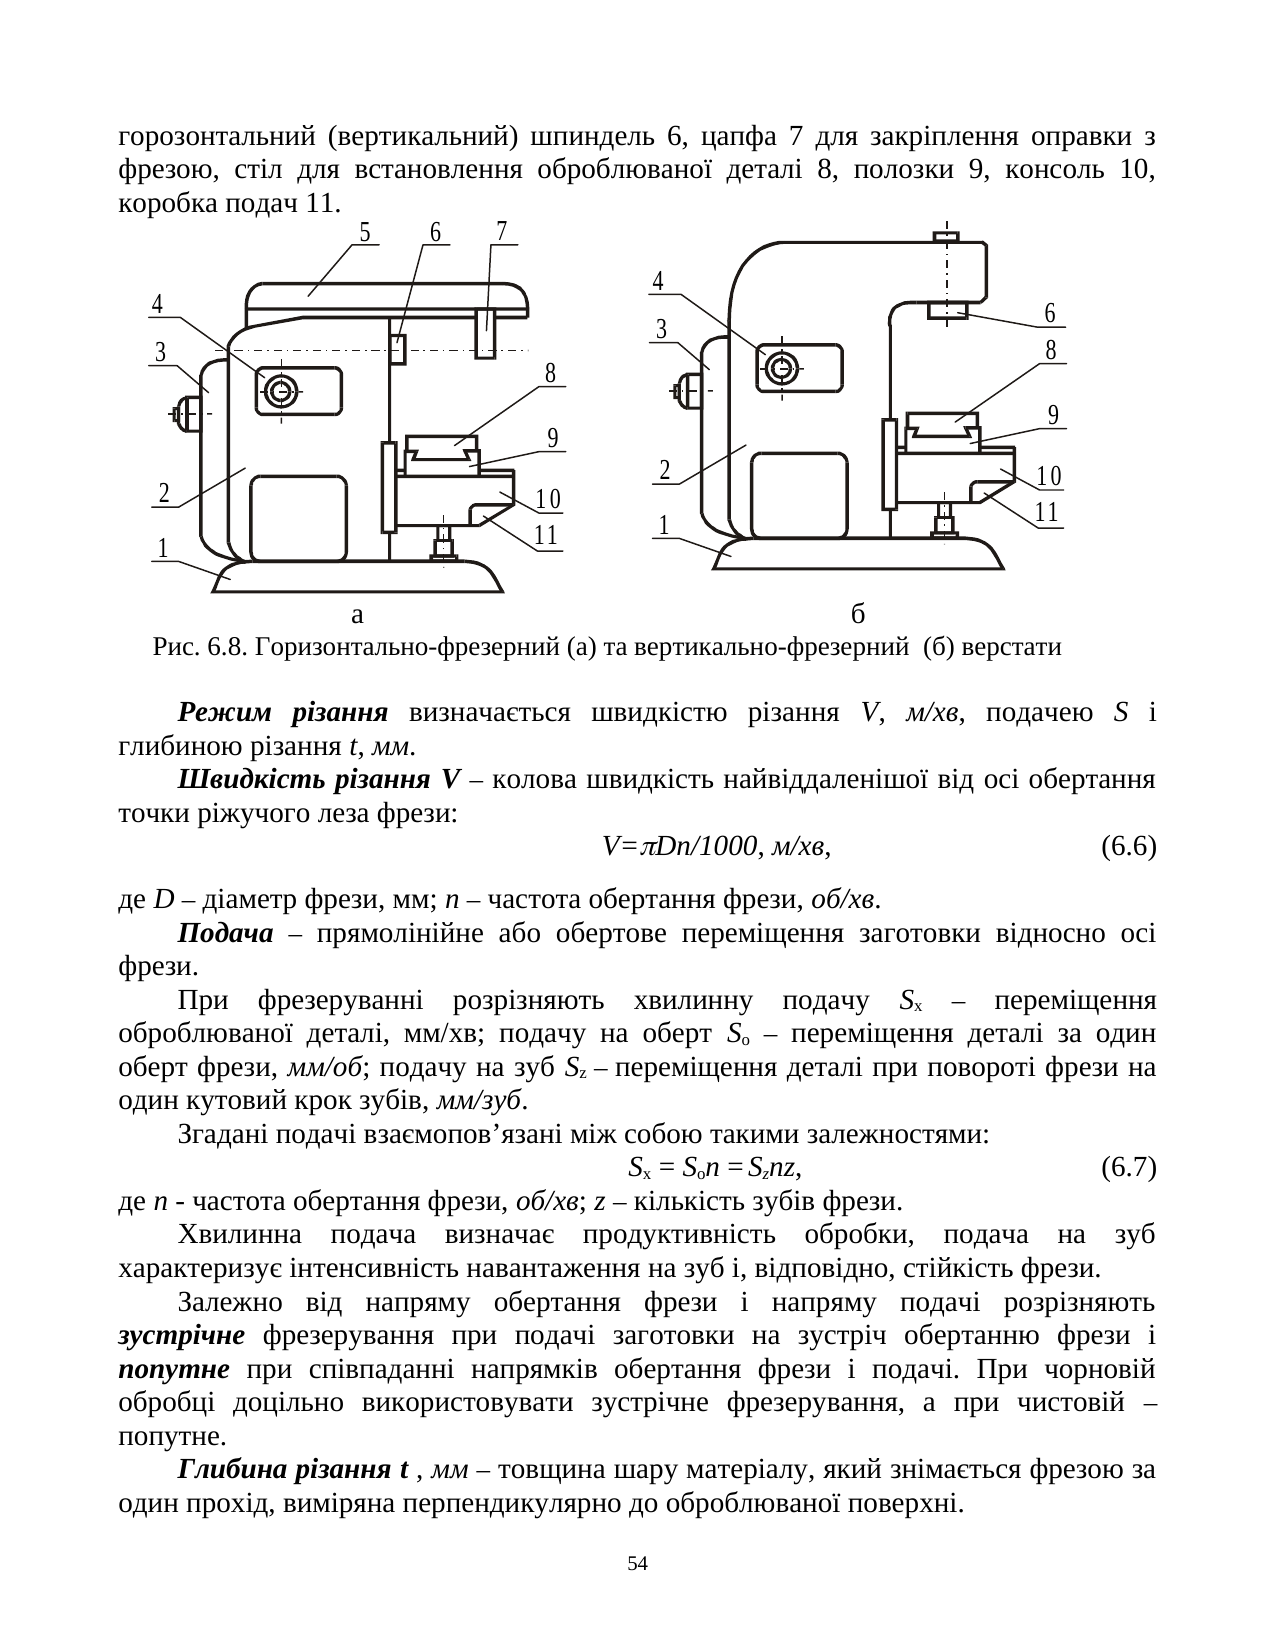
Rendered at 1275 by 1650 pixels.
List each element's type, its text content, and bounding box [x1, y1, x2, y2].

table_header [107, 219, 608, 596]
table_cell Рис. 6.8. Горизонтально-фрезерний (а) та вертикально-фрезерний (б) верстати [107, 630, 1108, 661]
text Залежно від напряму обертання фрези і напряму подачі розрізняють зустрічне фрезерування при подачі заготовки на зустріч обертанню фрези і попутне при співпаданні напрямків обертання фрези і подачі. При чорновій обробці доцільно використовувати зустрічне фрезерування, а при чистовій – попутне. [118, 1284, 1157, 1451]
text де D – діаметр фрези, мм; n – частота обертання фрези, об/хв. [118, 881, 1157, 915]
text горозонтальний (вертикальний) шпиндель 6, цапфа 7 для закріплення оправки з фрезою, стіл для встановлення оброблюваної деталі 8, полозки 9, консоль 10, коробка подач 11. [118, 118, 1157, 219]
table_cell а [107, 596, 608, 629]
table_header [608, 219, 1108, 596]
text V=Dn/1000, м/хв, (6.6) [118, 828, 1157, 862]
text Подача – прямолінійне або обертове переміщення заготовки відносно осі фрези. [118, 915, 1157, 982]
text де n - частота обертання фрези, об/хв; z – кількість зубів фрези. [118, 1183, 1157, 1217]
text Швидкість різання V – колова швидкість найвіддаленішої від осі обертання точки ріжучого леза фрези: [118, 761, 1157, 828]
text Хвилинна подача визначає продуктивність обробки, подача на зуб характеризує інтенсивність навантаження на зуб і, відповідно, стійкість фрези. [118, 1217, 1157, 1284]
text При фрезеруванні розрізняють хвилинну подачу Sх – переміщення оброблюваної деталі, мм/хв; подачу на оберт Sо – переміщення деталі за один оберт фрези, мм/об; подачу на зуб Sz – переміщення деталі при повороті фрези на один кутовий крок зубів, мм/зуб. [118, 982, 1157, 1116]
table_cell б [608, 596, 1108, 629]
text Згадані подачі взаємопов’язані між собою такими залежностями: [118, 1116, 1157, 1149]
text Режим різання визначається швидкістю різання V, м/хв, подачею S і глибиною різання t, мм. [118, 694, 1157, 761]
text Глибина різання t , мм – товщина шару матеріалу, який знімається фрезою за один прохід, виміряна перпендикулярно до оброблюваної поверхні. [118, 1451, 1157, 1518]
text Sх = Son = Sznz, (6.7) [118, 1149, 1157, 1183]
